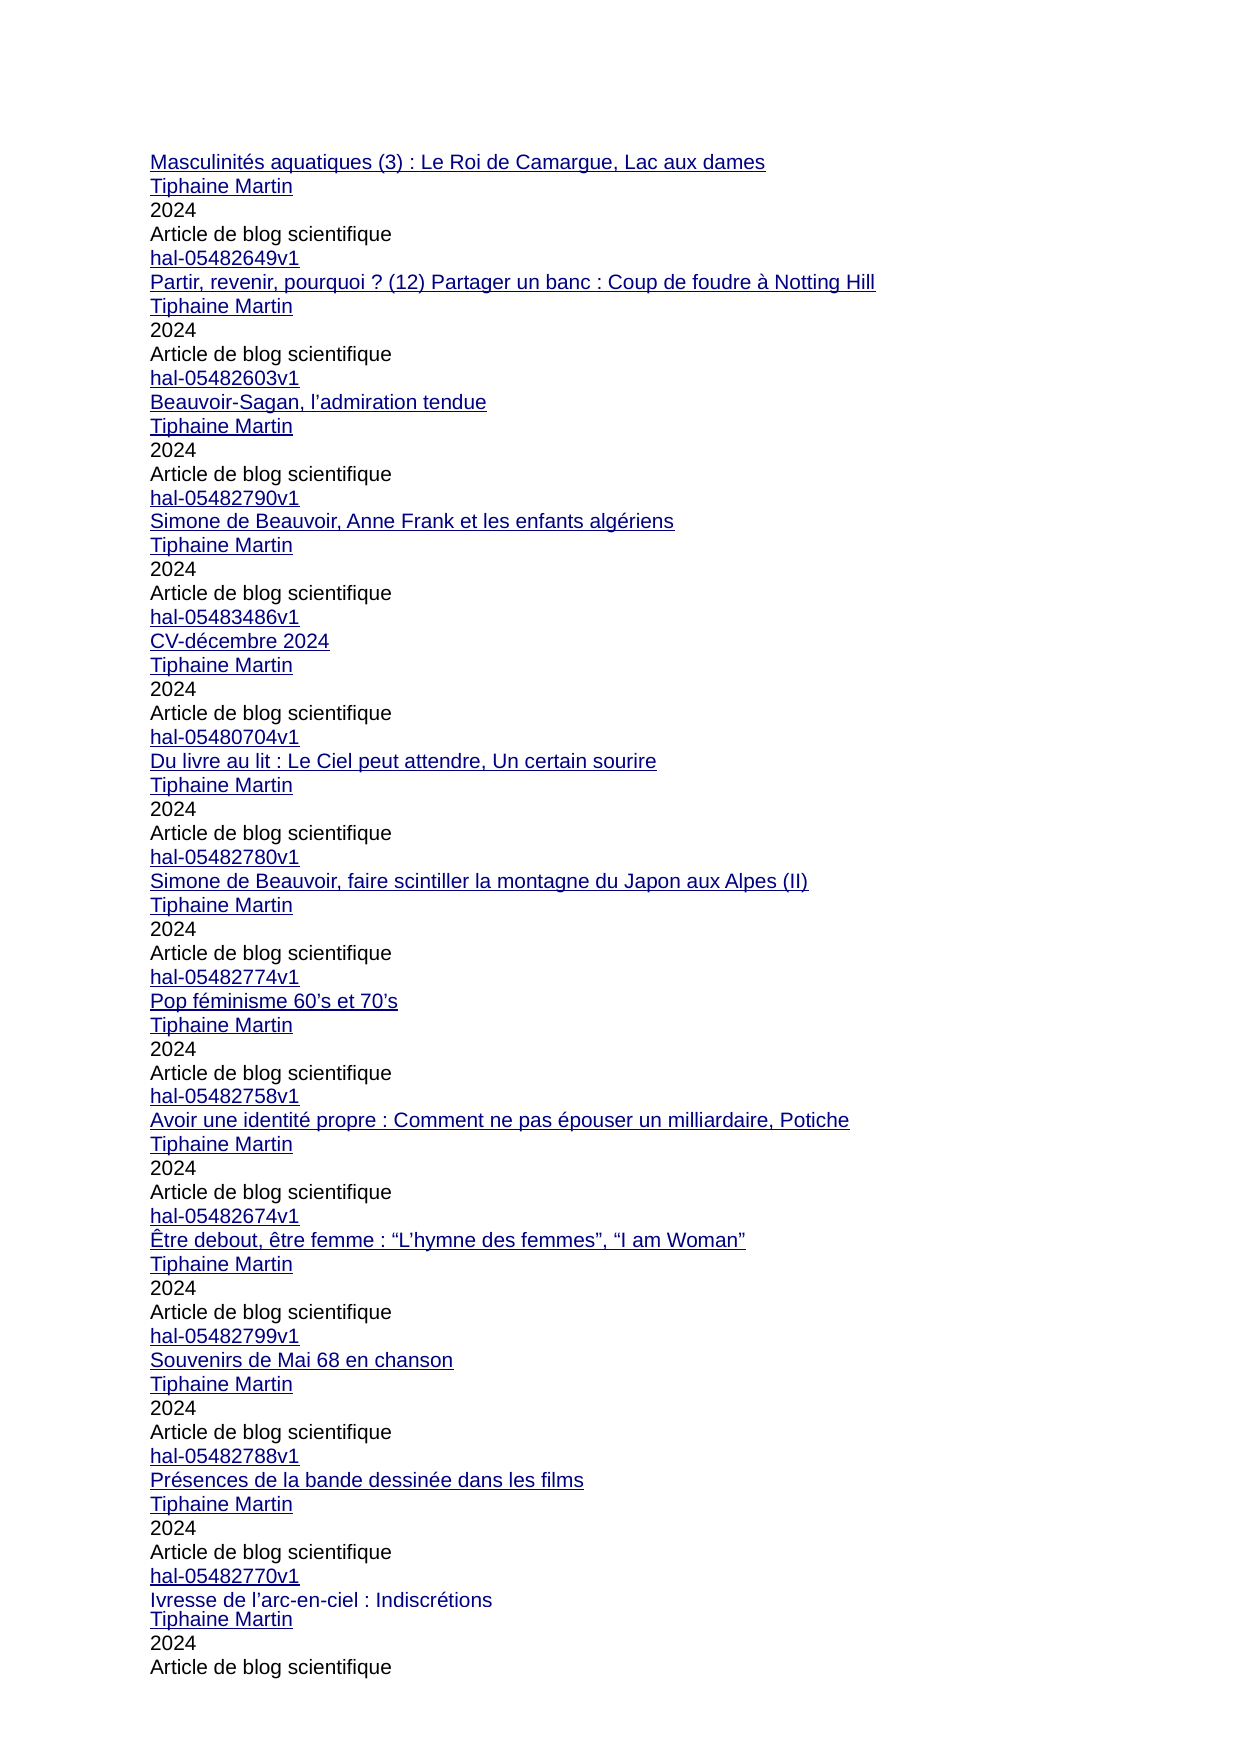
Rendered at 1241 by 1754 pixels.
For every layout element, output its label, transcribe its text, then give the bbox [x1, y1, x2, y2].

table_cell Simone de Beauvoir, faire scintiller la montagne du Japon aux Alpes (II) Tiphaine Martin 2024 Article de blog scientifique hal-05482774v1 [150, 869, 1090, 988]
table_cell Présences de la bande dessinée dans les films Tiphaine Martin 2024 Article de blog scientifique hal-05482770v1 [150, 1468, 1090, 1587]
table_cell Pop féminisme 60’s et 70’s Tiphaine Martin 2024 Article de blog scientifique hal-05482758v1 [150, 989, 1090, 1108]
table_cell Être debout, être femme : “L’hymne des femmes”, “I am Woman” Tiphaine Martin 2024 Article de blog scientifique hal-05482799v1 [150, 1228, 1090, 1348]
table_cell Masculinités aquatiques (3) : Le Roi de Camargue, Lac aux dames Tiphaine Martin 2024 Article de blog scientifique hal-05482649v1 [150, 150, 1090, 270]
table_cell Simone de Beauvoir, Anne Frank et les enfants algériens Tiphaine Martin 2024 Article de blog scientifique hal-05483486v1 [150, 509, 1090, 629]
table_cell CV-décembre 2024 Tiphaine Martin 2024 Article de blog scientifique hal-05480704v1 [150, 629, 1090, 749]
table_cell Avoir une identité propre : Comment ne pas épouser un milliardaire, Potiche Tiphaine Martin 2024 Article de blog scientifique hal-05482674v1 [150, 1108, 1090, 1228]
table_cell Souvenirs de Mai 68 en chanson Tiphaine Martin 2024 Article de blog scientifique hal-05482788v1 [150, 1348, 1090, 1468]
table_cell Beauvoir-Sagan, l’admiration tendue Tiphaine Martin 2024 Article de blog scientifique hal-05482790v1 [150, 390, 1090, 509]
table_cell Ivresse de l’arc-en-ciel : Indiscrétions Tiphaine Martin 2024 Article de blog scientifique [150, 1588, 1090, 1679]
table_cell Du livre au lit : Le Ciel peut attendre, Un certain sourire Tiphaine Martin 2024 Article de blog scientifique hal-05482780v1 [150, 749, 1090, 869]
table_cell Partir, revenir, pourquoi ? (12) Partager un banc : Coup de foudre à Notting Hill Tiphaine Martin 2024 Article de blog scientifique hal-05482603v1 [150, 270, 1090, 389]
